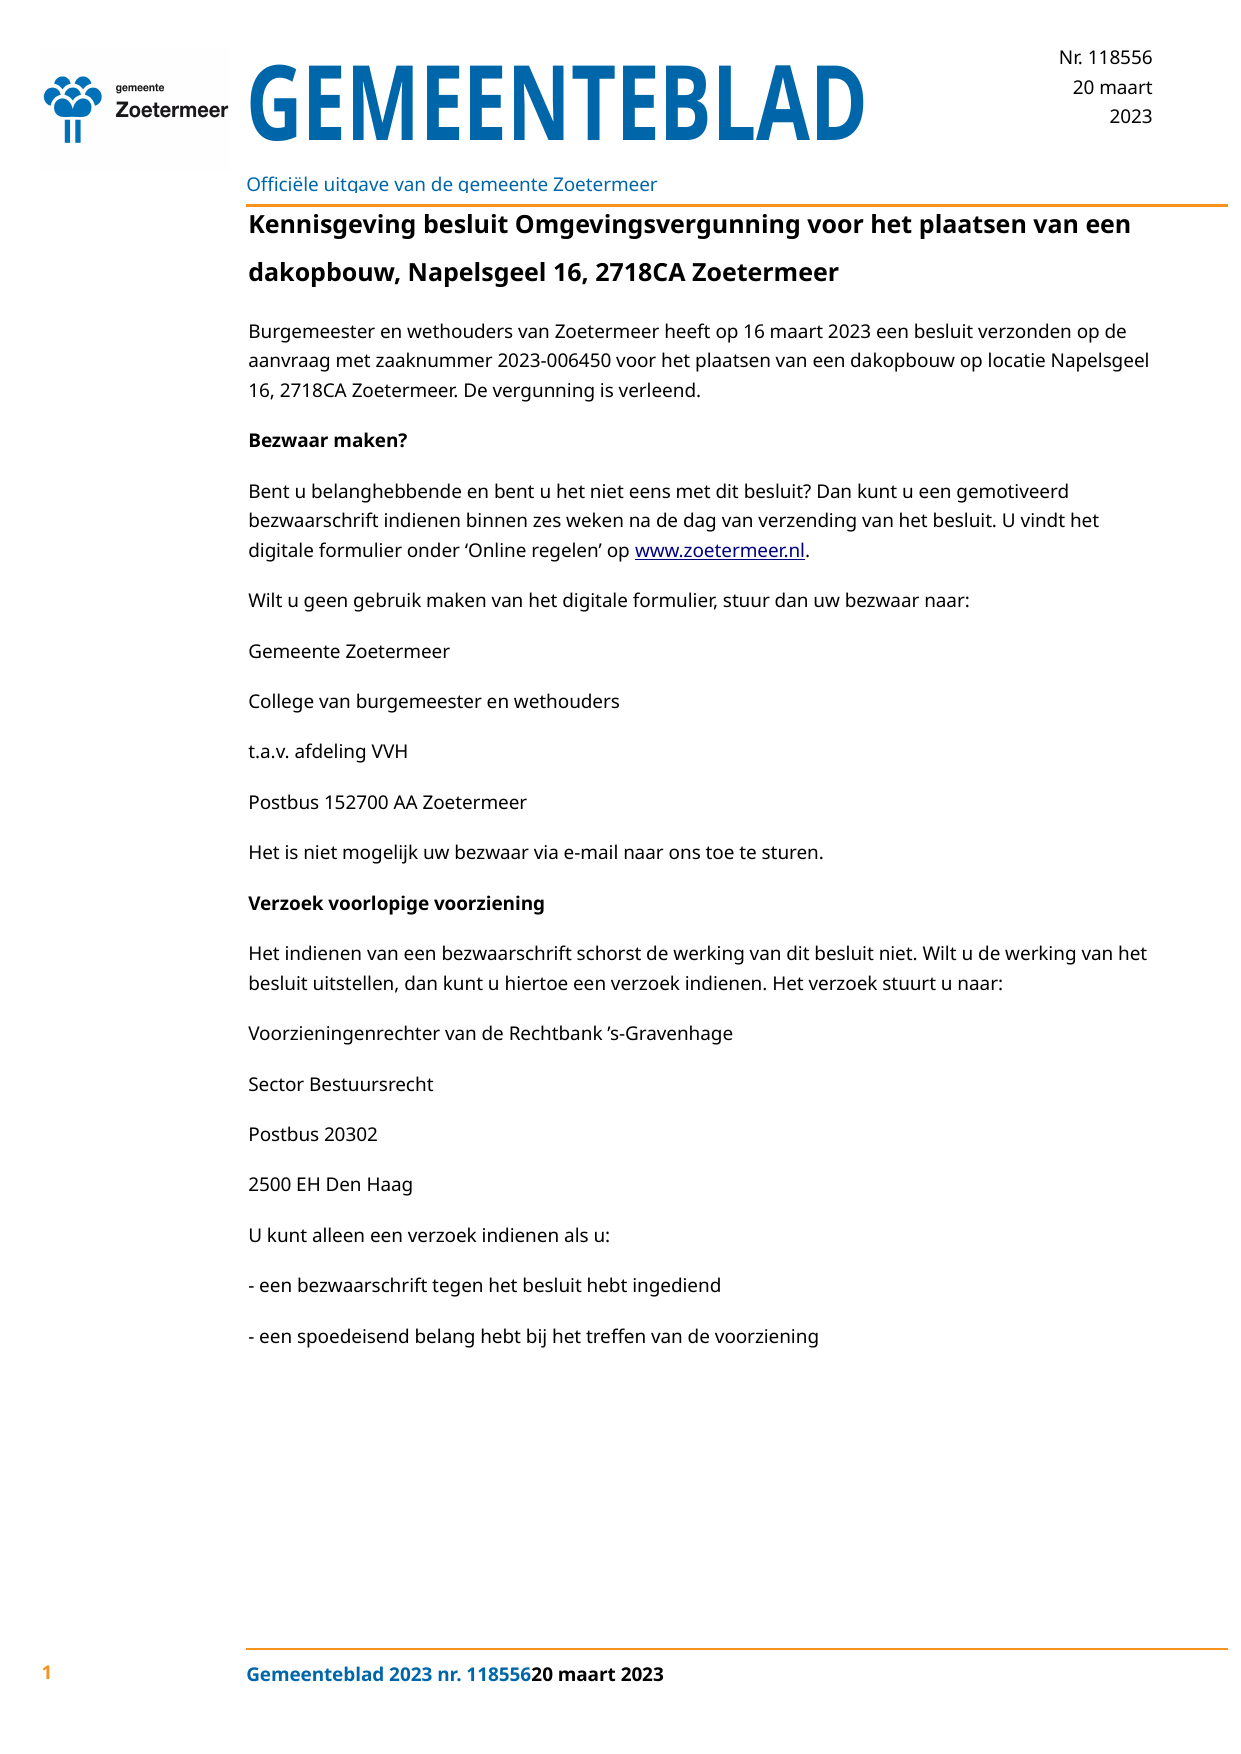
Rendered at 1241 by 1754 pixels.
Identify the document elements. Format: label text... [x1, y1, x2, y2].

text Bent u belanghebbende en bent u het niet eens met dit besluit? Dan kunt u een gemotiveerd bezwaarschrift indienen binnen zes weken na de dag van verzending van het besluit. U vindt het digitale formulier onder ‘Online regelen’ op www.zoetermeer.nl. [248, 478, 1152, 563]
text Postbus 20302 [248, 1121, 1152, 1147]
text Sector Bestuursrecht [248, 1071, 1152, 1097]
text - een bezwaarschrift tegen het besluit hebt ingediend [248, 1272, 1152, 1298]
text Bezwaar maken? [248, 427, 1152, 453]
text Wilt u geen gebruik maken van het digitale formulier, stuur dan uw bezwaar naar: [248, 587, 1152, 613]
text Kennisgeving besluit Omgevingsvergunning voor het plaatsen van een dakopbouw, Napelsgeel 16, 2718CA Zoetermeer [248, 207, 1152, 288]
picture [41, 47, 231, 172]
text Burgemeester en wethouders van Zoetermeer heeft op 16 maart 2023 een besluit verzonden op de aanvraag met zaaknummer 2023-006450 voor het plaatsen van een dakopbouw op locatie Napelsgeel 16, 2718CA Zoetermeer. De vergunning is verleend. [248, 318, 1152, 403]
text t.a.v. afdeling VVH [248, 739, 1152, 764]
text 2500 EH Den Haag [248, 1172, 1152, 1197]
text U kunt alleen een verzoek indienen als u: [248, 1222, 1152, 1248]
text Voorzieningenrechter van de Rechtbank ’s-Gravenhage [248, 1020, 1152, 1046]
text College van burgemeester en wethouders [248, 688, 1152, 714]
text - een spoedeisend belang hebt bij het treffen van de voorziening [248, 1323, 1152, 1349]
text Verzoek voorlopige voorziening [248, 890, 1152, 916]
text Postbus 152700 AA Zoetermeer [248, 789, 1152, 815]
text Het is niet mogelijk uw bezwaar via e-mail naar ons toe te sturen. [248, 839, 1152, 865]
text Gemeente Zoetermeer [248, 638, 1152, 664]
text Het indienen van een bezwaarschrift schorst de werking van dit besluit niet. Wilt u de werking van het besluit uitstellen, dan kunt u hiertoe een verzoek indienen. Het verzoek stuurt u naar: [248, 940, 1152, 996]
